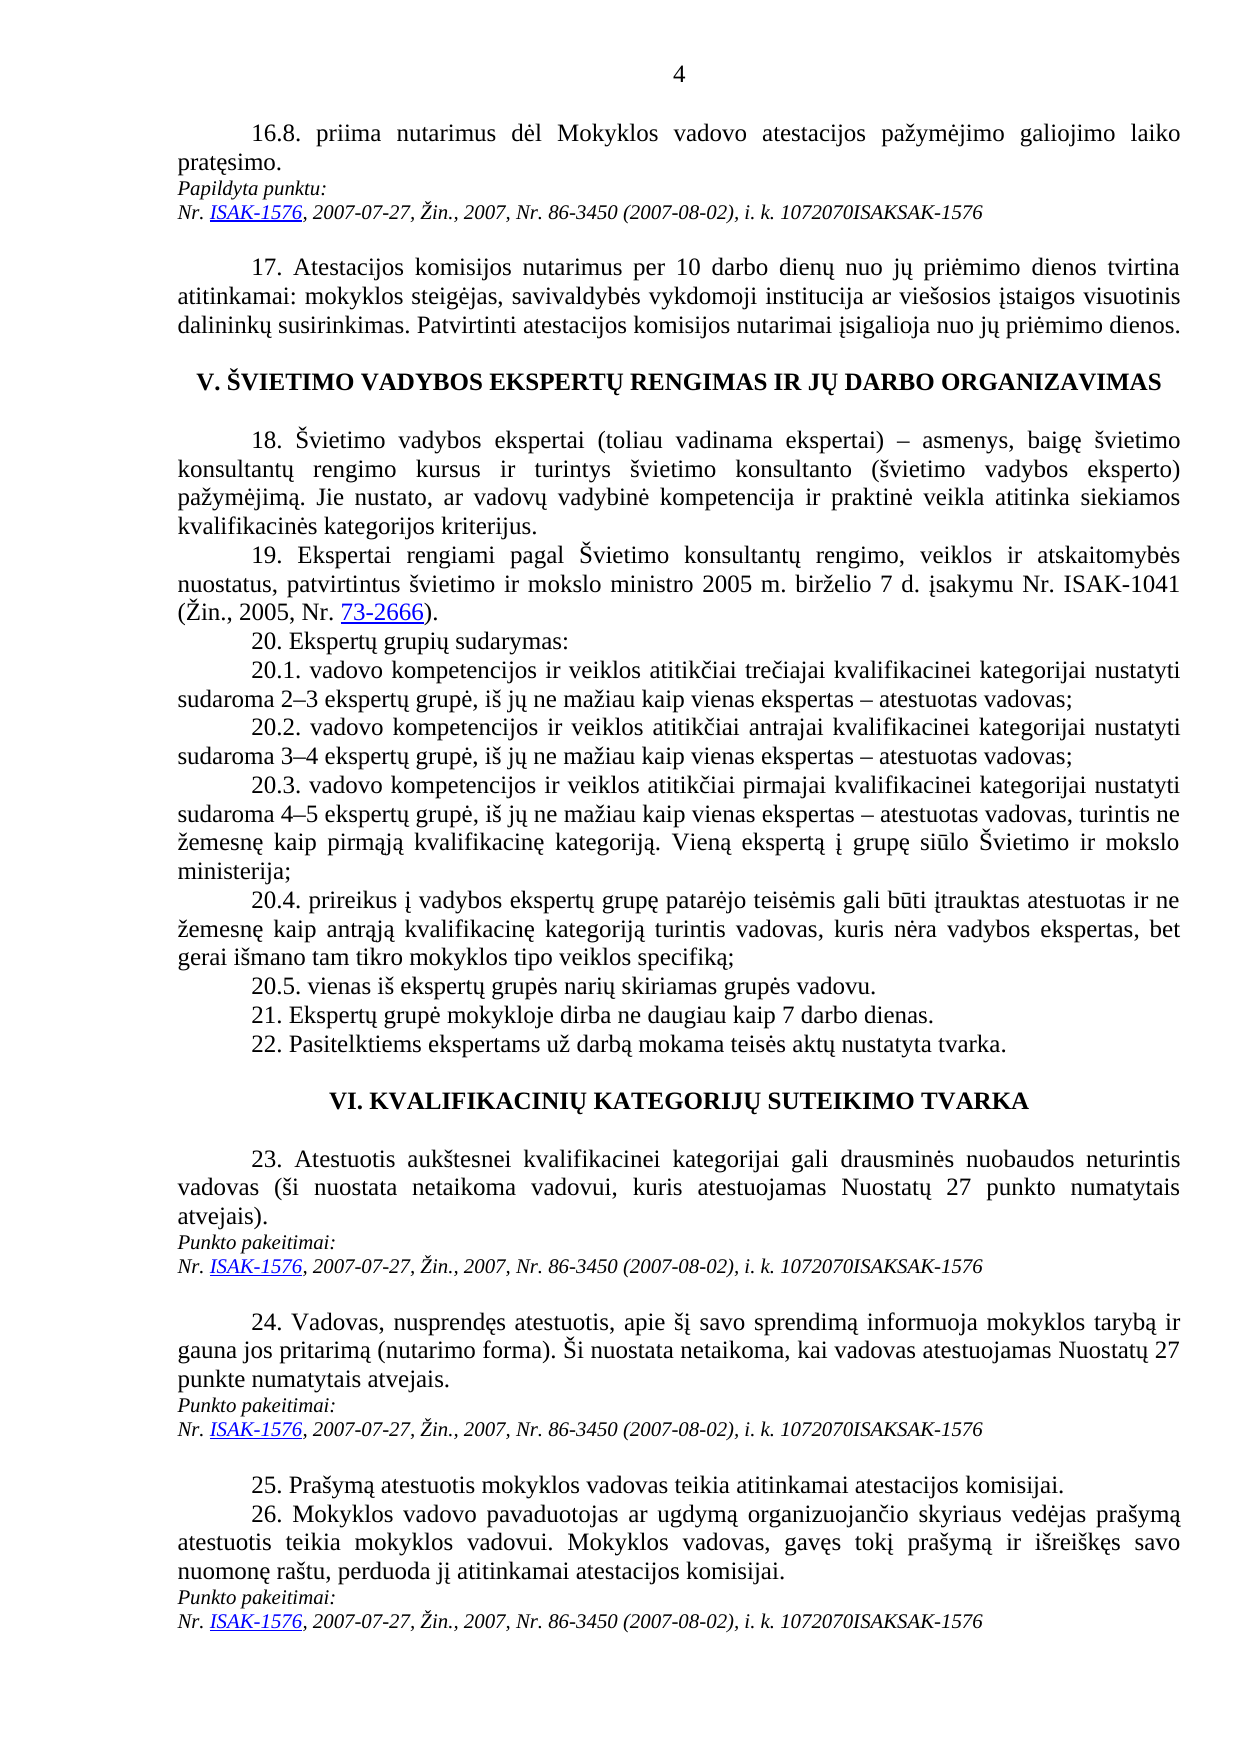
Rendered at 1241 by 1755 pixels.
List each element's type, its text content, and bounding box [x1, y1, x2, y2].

text 24. Vadovas, nusprendęs atestuotis, apie šį savo sprendimą informuoja mokyklos tarybą ir gauna jos pritarimą (nutarimo forma). Ši nuostata netaikoma, kai vadovas atestuojamas Nuostatų 27 punkte numatytais atvejais. [177, 1307, 1181, 1393]
text VI. KVALIFIKACINIŲ KATEGORIJŲ SUTEIKIMO TVARKA [177, 1086, 1181, 1115]
text 20.4. prireikus į vadybos ekspertų grupę patarėjo teisėmis gali būti įtrauktas atestuotas ir ne žemesnę kaip antrąją kvalifikacinę kategoriją turintis vadovas, kuris nėra vadybos ekspertas, bet gerai išmano tam tikro mokyklos tipo veiklos specifiką; [177, 885, 1181, 971]
text 17. Atestacijos komisijos nutarimus per 10 darbo dienų nuo jų priėmimo dienos tvirtina atitinkamai: mokyklos steigėjas, savivaldybės vykdomoji institucija ar viešosios įstaigos visuotinis dalininkų susirinkimas. Patvirtinti atestacijos komisijos nutarimai įsigalioja nuo jų priėmimo dienos. [177, 252, 1181, 339]
text V. ŠVIETIMO VADYBOS EKSPERTŲ RENGIMAS IR JŲ DARBO ORGANIZAVIMAS [177, 367, 1181, 396]
text 26. Mokyklos vadovo pavaduotojas ar ugdymą organizuojančio skyriaus vedėjas prašymą atestuotis teikia mokyklos vadovui. Mokyklos vadovas, gavęs tokį prašymą ir išreiškęs savo nuomonę raštu, perduoda jį atitinkamai atestacijos komisijai. [177, 1499, 1181, 1585]
text Nr. ISAK-1576, 2007-07-27, Žin., 2007, Nr. 86-3450 (2007-08-02), i. k. 1072070ISAKSAK-1576 [177, 1254, 1181, 1278]
text Punkto pakeitimai: [177, 1393, 1181, 1417]
text Papildyta punktu: [177, 176, 1181, 200]
text 20.2. vadovo kompetencijos ir veiklos atitikčiai antrajai kvalifikacinei kategorijai nustatyti sudaroma 3–4 ekspertų grupė, iš jų ne mažiau kaip vienas ekspertas – atestuotas vadovas; [177, 712, 1181, 770]
text Punkto pakeitimai: [177, 1585, 1181, 1609]
text 25. Prašymą atestuotis mokyklos vadovas teikia atitinkamai atestacijos komisijai. [177, 1470, 1181, 1499]
text 19. Ekspertai rengiami pagal Švietimo konsultantų rengimo, veiklos ir atskaitomybės nuostatus, patvirtintus švietimo ir mokslo ministro 2005 m. birželio 7 d. įsakymu Nr. ISAK-1041 (Žin., 2005, Nr. 73-2666). [177, 540, 1181, 626]
text 18. Švietimo vadybos ekspertai (toliau vadinama ekspertai) – asmenys, baigę švietimo konsultantų rengimo kursus ir turintys švietimo konsultanto (švietimo vadybos eksperto) pažymėjimą. Jie nustato, ar vadovų vadybinė kompetencija ir praktinė veikla atitinka siekiamos kvalifikacinės kategorijos kriterijus. [177, 425, 1181, 540]
text Nr. ISAK-1576, 2007-07-27, Žin., 2007, Nr. 86-3450 (2007-08-02), i. k. 1072070ISAKSAK-1576 [177, 200, 1181, 224]
text Punkto pakeitimai: [177, 1230, 1181, 1254]
text 20.1. vadovo kompetencijos ir veiklos atitikčiai trečiajai kvalifikacinei kategorijai nustatyti sudaroma 2–3 ekspertų grupė, iš jų ne mažiau kaip vienas ekspertas – atestuotas vadovas; [177, 655, 1181, 712]
text 20.3. vadovo kompetencijos ir veiklos atitikčiai pirmajai kvalifikacinei kategorijai nustatyti sudaroma 4–5 ekspertų grupė, iš jų ne mažiau kaip vienas ekspertas – atestuotas vadovas, turintis ne žemesnę kaip pirmąją kvalifikacinę kategoriją. Vieną ekspertą į grupę siūlo Švietimo ir mokslo ministerija; [177, 770, 1181, 885]
text 16.8. priima nutarimus dėl Mokyklos vadovo atestacijos pažymėjimo galiojimo laiko pratęsimo. [177, 118, 1181, 176]
text 20.5. vienas iš ekspertų grupės narių skiriamas grupės vadovu. [177, 971, 1181, 1000]
text 21. Ekspertų grupė mokykloje dirba ne daugiau kaip 7 darbo dienas. [177, 1000, 1181, 1029]
text 23. Atestuotis aukštesnei kvalifikacinei kategorijai gali drausminės nuobaudos neturintis vadovas (ši nuostata netaikoma vadovui, kuris atestuojamas Nuostatų 27 punkto numatytais atvejais). [177, 1144, 1181, 1230]
text Nr. ISAK-1576, 2007-07-27, Žin., 2007, Nr. 86-3450 (2007-08-02), i. k. 1072070ISAKSAK-1576 [177, 1609, 1181, 1633]
text 22. Pasitelktiems ekspertams už darbą mokama teisės aktų nustatyta tvarka. [177, 1029, 1181, 1057]
text Nr. ISAK-1576, 2007-07-27, Žin., 2007, Nr. 86-3450 (2007-08-02), i. k. 1072070ISAKSAK-1576 [177, 1417, 1181, 1441]
text 20. Ekspertų grupių sudarymas: [177, 626, 1181, 655]
